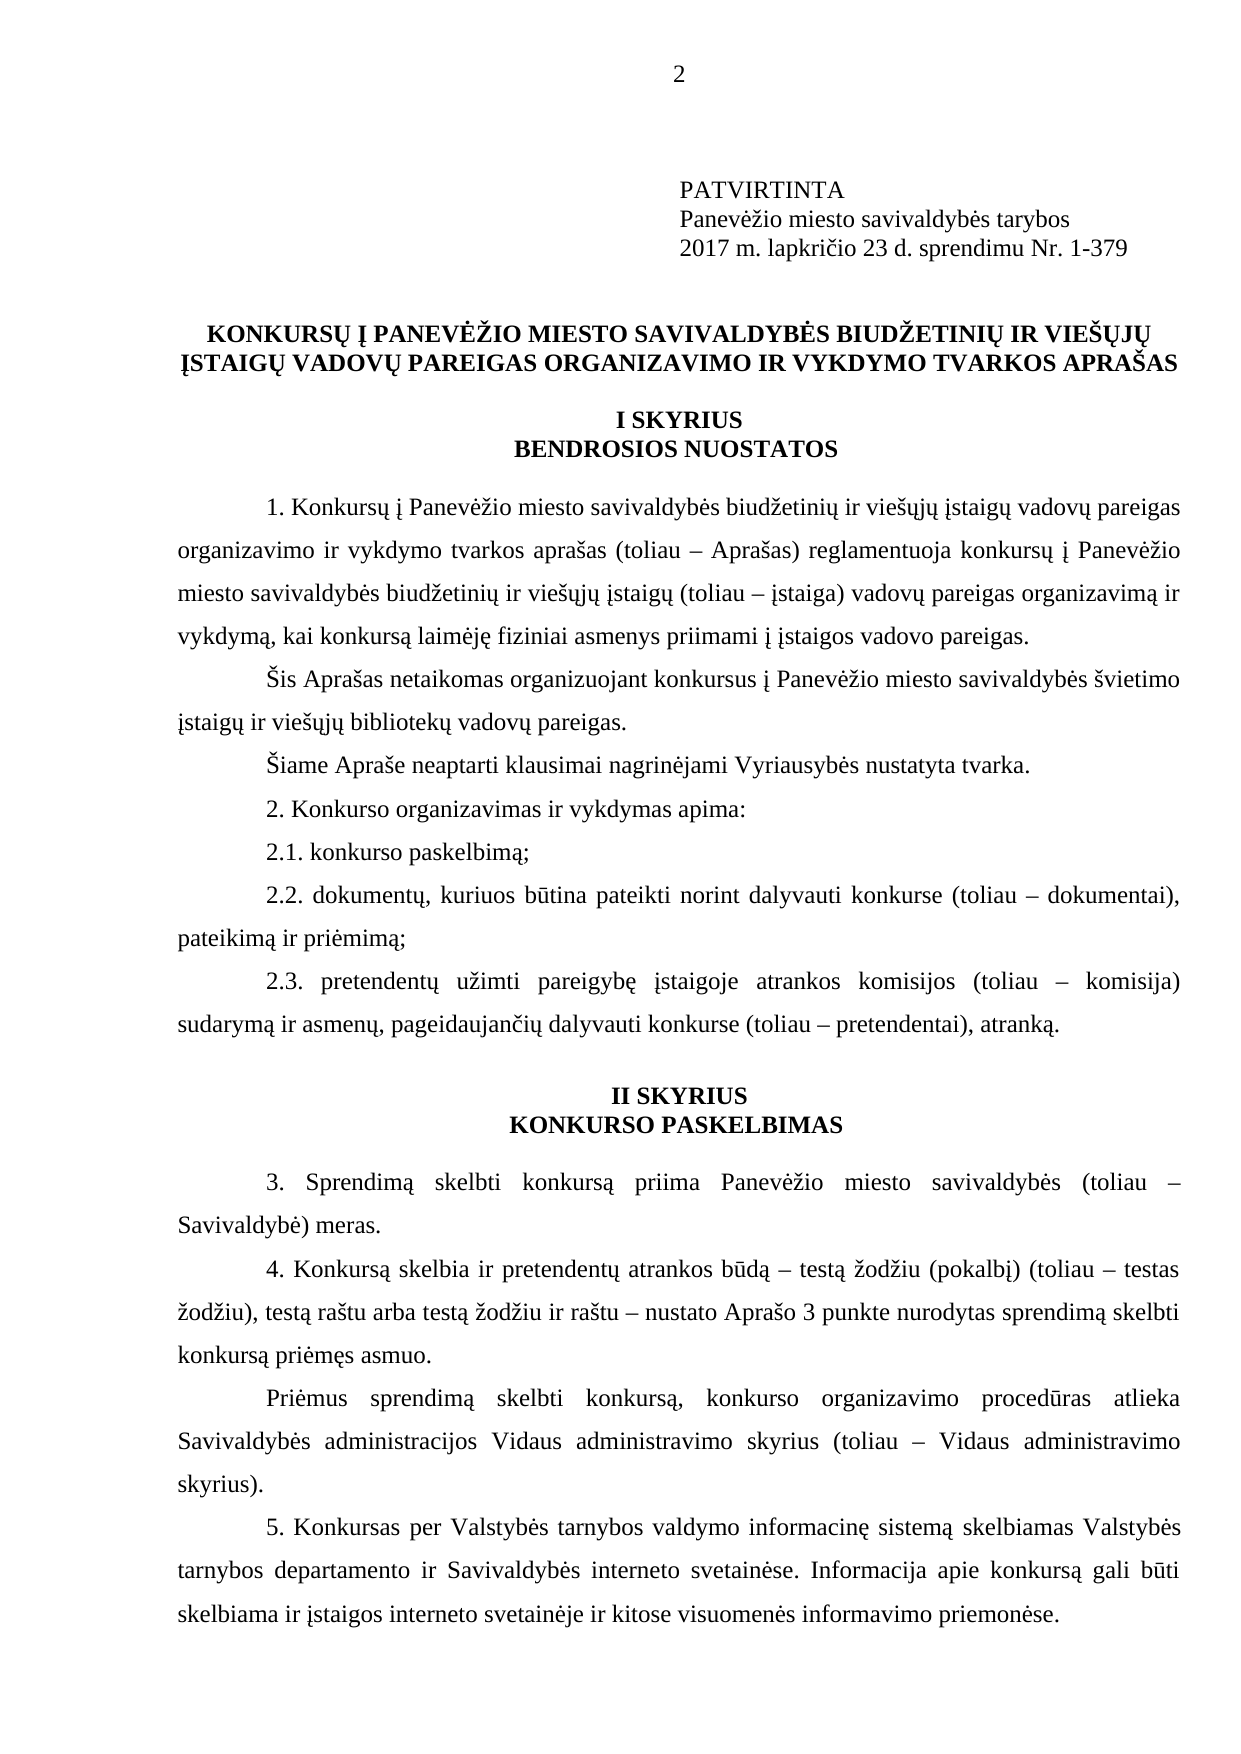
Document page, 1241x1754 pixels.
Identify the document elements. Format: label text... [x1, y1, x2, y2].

text II SKYRIUS [177, 1081, 1181, 1110]
text PATVIRTINTA [679, 176, 1181, 204]
text 4. Konkursą skelbia ir pretendentų atrankos būdą – testą žodžiu (pokalbį) (toliau – testas žodžiu), testą raštu arba testą žodžiu ir raštu – nustato Aprašo 3 punkte nurodytas sprendimą skelbti konkursą priėmęs asmuo. [177, 1254, 1181, 1369]
text 5. Konkursas per Valstybės tarnybos valdymo informacinę sistemą skelbiamas Valstybės tarnybos departamento ir Savivaldybės interneto svetainėse. Informacija apie konkursą gali būti skelbiama ir įstaigos interneto svetainėje ir kitose visuomenės informavimo priemonėse. [177, 1512, 1181, 1627]
text I SKYRIUS [177, 406, 1181, 434]
text KONKURSO PASKELBIMAS [177, 1110, 1181, 1139]
text 2017 m. lapkričio 23 d. sprendimu Nr. 1-379 [679, 233, 1181, 262]
text Panevėžio miesto savivaldybės tarybos [679, 204, 1181, 233]
text 2.3. pretendentų užimti pareigybę įstaigoje atrankos komisijos (toliau – komisija) sudarymą ir asmenų, pageidaujančių dalyvauti konkurse (toliau – pretendentai), atranką. [177, 966, 1181, 1038]
text KONKURSŲ Į PANEVĖŽIO MIESTO SAVIVALDYBĖS BIUDŽETINIŲ IR VIEŠŲJŲ ĮSTAIGŲ VADOVŲ PAREIGAS ORGANIZAVIMO IR VYKDYMO TVARKOS APRAŠAS [177, 319, 1181, 377]
text Priėmus sprendimą skelbti konkursą, konkurso organizavimo procedūras atlieka Savivaldybės administracijos Vidaus administravimo skyrius (toliau – Vidaus administravimo skyrius). [177, 1383, 1181, 1498]
text 3. Sprendimą skelbti konkursą priima Panevėžio miesto savivaldybės (toliau – Savivaldybė) meras. [177, 1167, 1181, 1239]
text BENDROSIOS NUOSTATOS [177, 434, 1181, 463]
text Šis Aprašas netaikomas organizuojant konkursus į Panevėžio miesto savivaldybės švietimo įstaigų ir viešųjų bibliotekų vadovų pareigas. [177, 664, 1181, 736]
text Šiame Apraše neaptarti klausimai nagrinėjami Vyriausybės nustatyta tvarka. [177, 751, 1181, 779]
text 1. Konkursų į Panevėžio miesto savivaldybės biudžetinių ir viešųjų įstaigų vadovų pareigas organizavimo ir vykdymo tvarkos aprašas (toliau – Aprašas) reglamentuoja konkursų į Panevėžio miesto savivaldybės biudžetinių ir viešųjų įstaigų (toliau – įstaiga) vadovų pareigas organizavimą ir vykdymą, kai konkursą laimėję fiziniai asmenys priimami į įstaigos vadovo pareigas. [177, 492, 1181, 650]
text 2. Konkurso organizavimas ir vykdymas apima: [177, 794, 1181, 822]
text 2.2. dokumentų, kuriuos būtina pateikti norint dalyvauti konkurse (toliau – dokumentai), pateikimą ir priėmimą; [177, 880, 1181, 952]
text 2.1. konkurso paskelbimą; [177, 837, 1181, 866]
